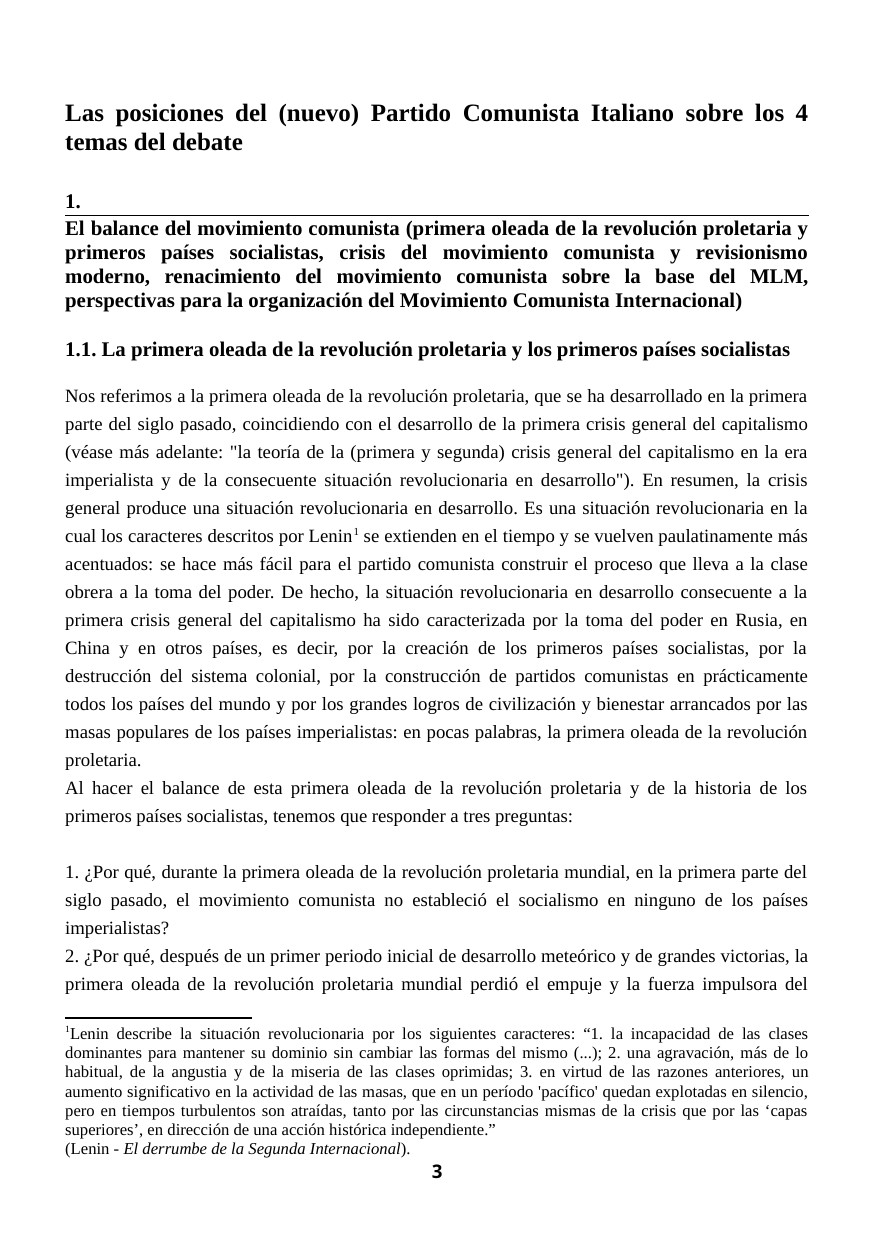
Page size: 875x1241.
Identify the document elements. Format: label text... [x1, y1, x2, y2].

text (Lenin - El derrumbe de la Segunda Internacional). [65, 1139, 809, 1158]
text Al hacer el balance de esta primera oleada de la revolución proletaria y de la historia de los primeros países socialistas, tenemos que responder a tres preguntas: [65, 777, 809, 827]
text Lenin describe la situación revolucionaria por los siguientes caracteres: “1. la incapacidad de las clases dominantes para mantener su dominio sin cambiar las formas del mismo (...); 2. una agravación, más de lo habitual, de la angustia y de la miseria de las clases oprimidas; 3. en virtud de las razones anteriores, un aumento significativo en la actividad de las masas, que en un período 'pacífico' quedan explotadas en silencio, pero en tiempos turbulentos son atraídas, tanto por las circunstancias mismas de la crisis que por las ‘capas superiores’, en dirección de una acción histórica independiente.” [65, 1024, 809, 1139]
text 1. ¿Por qué, durante la primera oleada de la revolución proletaria mundial, en la primera parte del siglo pasado, el movimiento comunista no estableció el socialismo en ninguno de los países imperialistas? [65, 861, 809, 939]
text 1.1. La primera oleada de la revolución proletaria y los primeros países socialistas [65, 337, 809, 361]
list El balance del movimiento comunista (primera oleada de la revolución proletaria y primeros países socialistas, crisis del movimiento comunista y revisionismo moderno, renacimiento del movimiento comunista sobre la base del MLM, perspectivas para la organización del Movimiento Comunista Internacional) [65, 216, 809, 312]
text Nos referimos a la primera oleada de la revolución proletaria, que se ha desarrollado en la primera parte del siglo pasado, coincidiendo con el desarrollo de la primera crisis general del capitalismo (véase más adelante: "la teoría de la (primera y segunda) crisis general del capitalismo en la era imperialista y de la consecuente situación revolucionaria en desarrollo"). En resumen, la crisis general produce una situación revolucionaria en desarrollo. Es una situación revolucionaria en la cual los caracteres descritos por Lenin se extienden en el tiempo y se vuelven paulatinamente más acentuados: se hace más fácil para el partido comunista construir el proceso que lleva a la clase obrera a la toma del poder. De hecho, la situación revolucionaria en desarrollo consecuente a la primera crisis general del capitalismo ha sido caracterizada por la toma del poder en Rusia, en China y en otros países, es decir, por la creación de los primeros países socialistas, por la destrucción del sistema colonial, por la construcción de partidos comunistas en prácticamente todos los países del mundo y por los grandes logros de civilización y bienestar arrancados por las masas populares de los países imperialistas: en pocas palabras, la primera oleada de la revolución proletaria. [65, 385, 809, 771]
list 1. [65, 189, 809, 215]
text 2. ¿Por qué, después de un primer periodo inicial de desarrollo meteórico y de grandes victorias, la primera oleada de la revolución proletaria mundial perdió el empuje y la fuerza impulsora del [65, 945, 809, 995]
text Las posiciones del (nuevo) Partido Comunista Italiano sobre los 4 temas del debate [65, 98, 809, 155]
